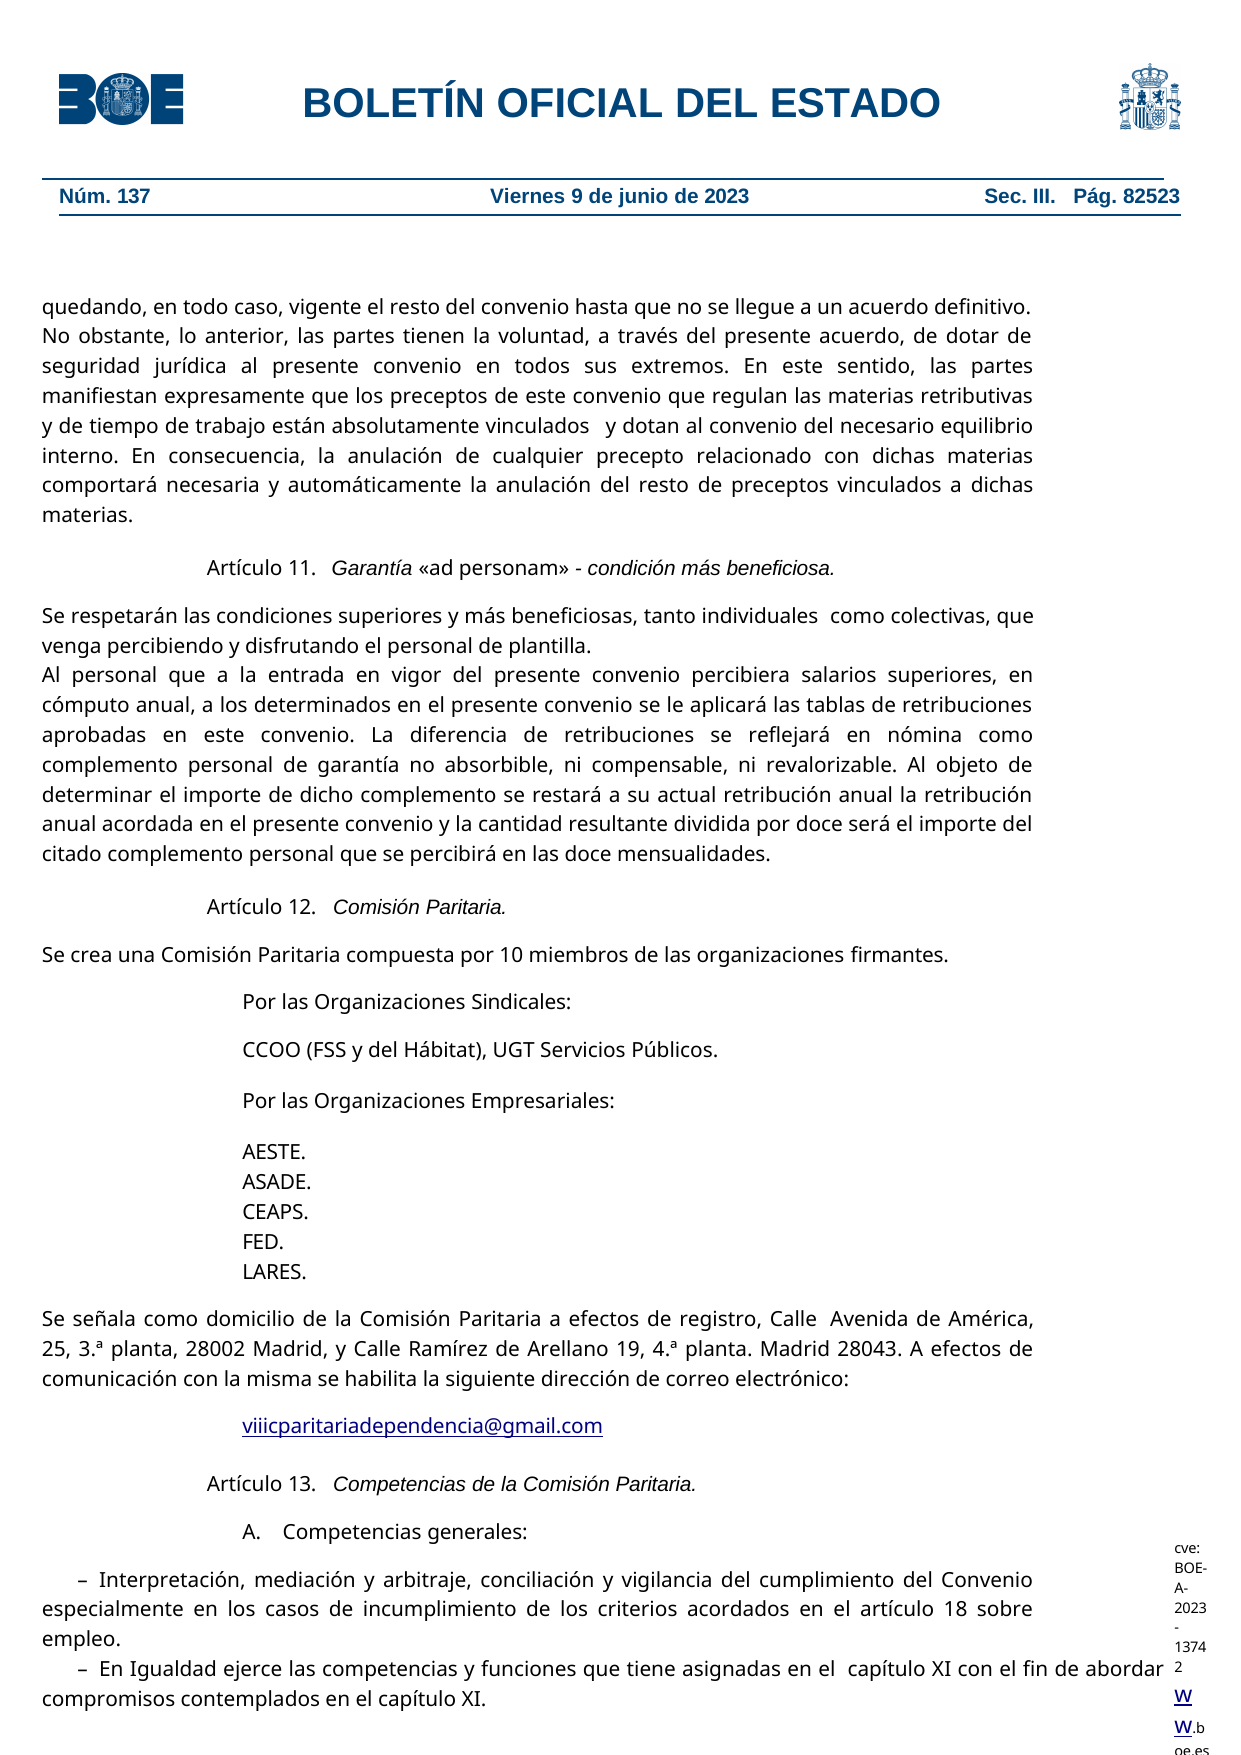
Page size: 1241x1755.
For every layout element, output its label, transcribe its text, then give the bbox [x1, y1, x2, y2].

text viiicparitariadependencia@gmail.com [242, 1412, 1199, 1440]
list cve: BOE-A-2023-13742 [1174, 1538, 1210, 1677]
text ASADE. [242, 1167, 319, 1196]
text Por las Organizaciones Sindicales: [242, 987, 1199, 1016]
text AESTE. [242, 1137, 319, 1166]
text Se señala como domicilio de la Comisión Paritaria a efectos de registro, Calle Avenida de América, 25, 3.ª planta, 28002 Madrid, y Calle Ramírez de Arellano 19, 4.ª planta. Madrid 28043. A efectos de comunicación con la misma se habilita la siguiente dirección de correo electrónico: [42, 1304, 1034, 1392]
text Al personal que a la entrada en vigor del presente convenio percibiera salarios superiores, en cómputo anual, a los determinados en el presente convenio se le aplicará las tablas de retribuciones aprobadas en este convenio. La diferencia de retribuciones se reflejará en nómina como complemento personal de garantía no absorbible, ni compensable, ni revalorizable. Al objeto de determinar el importe de dicho complemento se restará a su actual retribución anual la retribución anual acordada en el presente convenio y la cantidad resultante dividida por doce será el importe del citado complemento personal que se percibirá en las doce mensualidades. [42, 661, 1034, 868]
list Verificable en https://www.boe.es [1174, 1678, 1210, 1754]
text Artículo 11. Garantía «ad personam» - condición más beneficiosa. [207, 553, 1199, 582]
text FED. [242, 1227, 319, 1255]
list Competencias generales: [242, 1517, 1210, 1754]
text Se crea una Comisión Paritaria compuesta por 10 miembros de las organizaciones firmantes. [42, 940, 1034, 968]
text LARES. [242, 1257, 319, 1285]
list Interpretación, mediación y arbitraje, conciliación y vigilancia del cumplimiento del Convenio especialmente en los casos de incumplimiento de los criterios acordados en el artículo 18 sobre empleo. [42, 1565, 1034, 1653]
text CEAPS. [242, 1197, 319, 1226]
text Artículo 12. Comisión Paritaria. [207, 892, 1199, 921]
text CCOO (FSS y del Hábitat), UGT Servicios Públicos. Por las Organizaciones Empresariales: [242, 1035, 729, 1114]
list En Igualdad ejerce las competencias y funciones que tiene asignadas en el capítulo XI con el fin de abordar los compromisos contemplados en el capítulo XI. [42, 1654, 1172, 1712]
text No obstante, lo anterior, las partes tienen la voluntad, a través del presente acuerdo, de dotar de seguridad jurídica al presente convenio en todos sus extremos. En este sentido, las partes manifiestan expresamente que los preceptos de este convenio que regulan las materias retributivas y de tiempo de trabajo están absolutamente vinculados y dotan al convenio del necesario equilibrio interno. En consecuencia, la anulación de cualquier precepto relacionado con dichas materias comportará necesaria y automáticamente la anulación del resto de preceptos vinculados a dichas materias. [42, 322, 1034, 529]
text Se respetarán las condiciones superiores y más beneficiosas, tanto individuales como colectivas, que venga percibiendo y disfrutando el personal de plantilla. [42, 601, 1034, 659]
text quedando, en todo caso, vigente el resto del convenio hasta que no se llegue a un acuerdo definitivo. [42, 292, 1034, 320]
text Artículo 13. Competencias de la Comisión Paritaria. [207, 1469, 1199, 1498]
subtitle Núm. 137 Viernes 9 de junio de 2023 Sec. III. Pág. 82523 [59, 184, 1199, 208]
